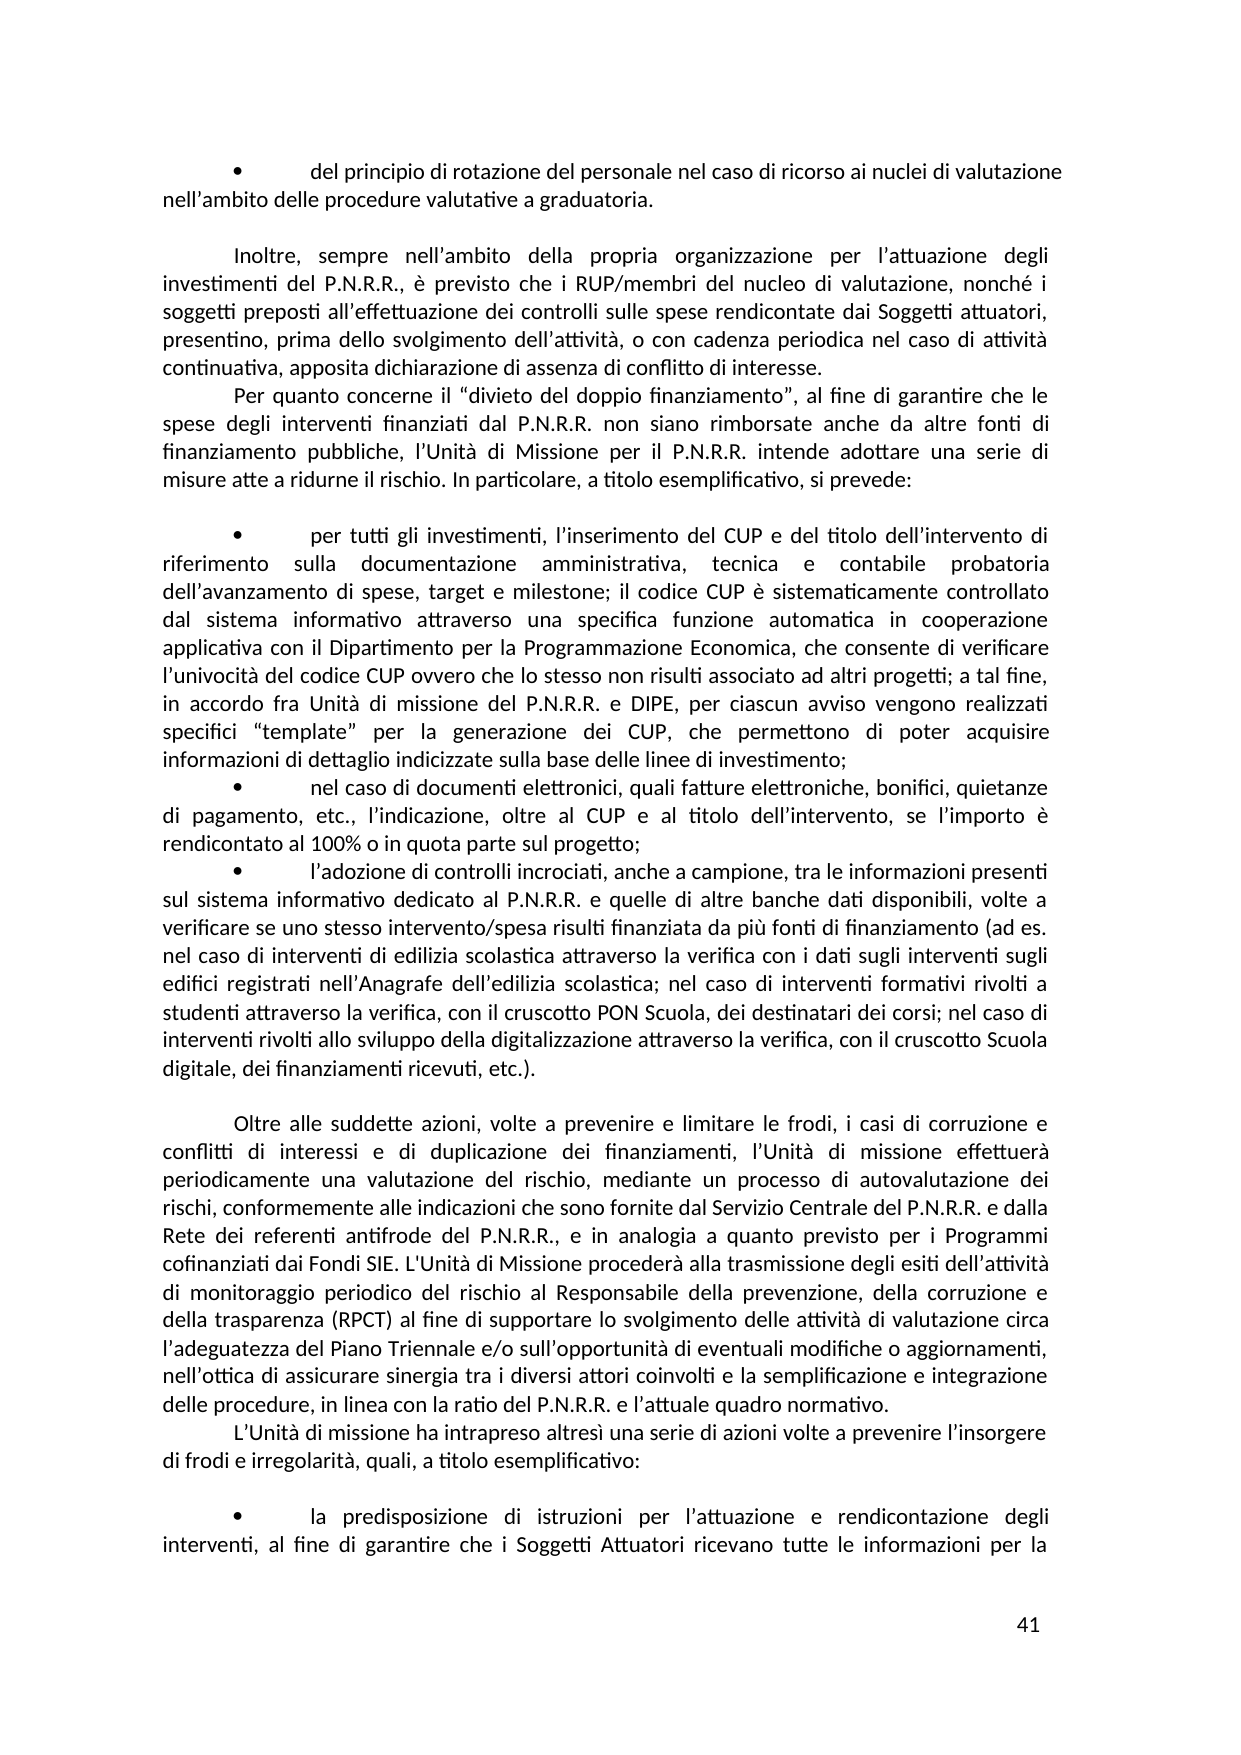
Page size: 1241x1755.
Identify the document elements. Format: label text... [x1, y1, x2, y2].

text Inoltre, sempre nell’ambito della propria organizzazione per l’attuazione degli investimenti del P.N.R.R., è previsto che i RUP/membri del nucleo di valutazione, nonché i soggetti preposti all’effettuazione dei controlli sulle spese rendicontate dai Soggetti attuatori, presentino, prima dello svolgimento dell’attività, o con cadenza periodica nel caso di attività continuativa, apposita dichiarazione di assenza di conflitto di interesse. [162, 241, 1049, 381]
list nel caso di documenti elettronici, quali fatture elettroniche, bonifici, quietanze di pagamento, etc., l’indicazione, oltre al CUP e al titolo dell’intervento, se l’importo è rendicontato al 100% o in quota parte sul progetto; [162, 773, 1049, 857]
list per tutti gli investimenti, l’inserimento del CUP e del titolo dell’intervento di riferimento sulla documentazione amministrativa, tecnica e contabile probatoria dell’avanzamento di spese, target e milestone; il codice CUP è sistematicamente controllato dal sistema informativo attraverso una specifica funzione automatica in cooperazione applicativa con il Dipartimento per la Programmazione Economica, che consente di verificare l’univocità del codice CUP ovvero che lo stesso non risulti associato ad altri progetti; a tal fine, in accordo fra Unità di missione del P.N.R.R. e DIPE, per ciascun avviso vengono realizzati specifici “template” per la generazione dei CUP, che permettono di poter acquisire informazioni di dettaglio indicizzate sulla base delle linee di investimento; [162, 521, 1050, 773]
list la predisposizione di istruzioni per l’attuazione e rendicontazione degli interventi, al fine di garantire che i Soggetti Attuatori ricevano tutte le informazioni per la [162, 1502, 1049, 1558]
text L’Unità di missione ha intrapreso altresì una serie di azioni volte a prevenire l’insorgere [233, 1418, 1136, 1446]
text Oltre alle suddette azioni, volte a prevenire e limitare le frodi, i casi di corruzione e conflitti di interessi e di duplicazione dei finanziamenti, l’Unità di missione effettuerà periodicamente una valutazione del rischio, mediante un processo di autovalutazione dei rischi, conformemente alle indicazioni che sono fornite dal Servizio Centrale del P.N.R.R. e dalla Rete dei referenti antifrode del P.N.R.R., e in analogia a quanto previsto per i Programmi cofinanziati dai Fondi SIE. L'Unità di Missione procederà alla trasmissione degli esiti dell’attività di monitoraggio periodico del rischio al Responsabile della prevenzione, della corruzione e della trasparenza (RPCT) al fine di supportare lo svolgimento delle attività di valutazione circa l’adeguatezza del Piano Triennale e/o sull’opportunità di eventuali modifiche o aggiornamenti, nell’ottica di assicurare sinergia tra i diversi attori coinvolti e la semplificazione e integrazione delle procedure, in linea con la ratio del P.N.R.R. e l’attuale quadro normativo. [162, 1109, 1049, 1418]
text Per quanto concerne il “divieto del doppio finanziamento”, al fine di garantire che le spese degli interventi finanziati dal P.N.R.R. non siano rimborsate anche da altre fonti di finanziamento pubbliche, l’Unità di Missione per il P.N.R.R. intende adottare una serie di misure atte a ridurne il rischio. In particolare, a titolo esemplificativo, si prevede: [162, 381, 1049, 493]
list del principio di rotazione del personale nel caso di ricorso ai nuclei di valutazione [233, 157, 1136, 185]
text nell’ambito delle procedure valutative a graduatoria. [162, 185, 1136, 213]
list l’adozione di controlli incrociati, anche a campione, tra le informazioni presenti sul sistema informativo dedicato al P.N.R.R. e quelle di altre banche dati disponibili, volte a verificare se uno stesso intervento/spesa risulti finanziata da più fonti di finanziamento (ad es. nel caso di interventi di edilizia scolastica attraverso la verifica con i dati sugli interventi sugli edifici registrati nell’Anagrafe dell’edilizia scolastica; nel caso di interventi formativi rivolti a studenti attraverso la verifica, con il cruscotto PON Scuola, dei destinatari dei corsi; nel caso di interventi rivolti allo sviluppo della digitalizzazione attraverso la verifica, con il cruscotto Scuola digitale, dei finanziamenti ricevuti, etc.). [162, 857, 1049, 1082]
text di frodi e irregolarità, quali, a titolo esemplificativo: [162, 1446, 1136, 1474]
